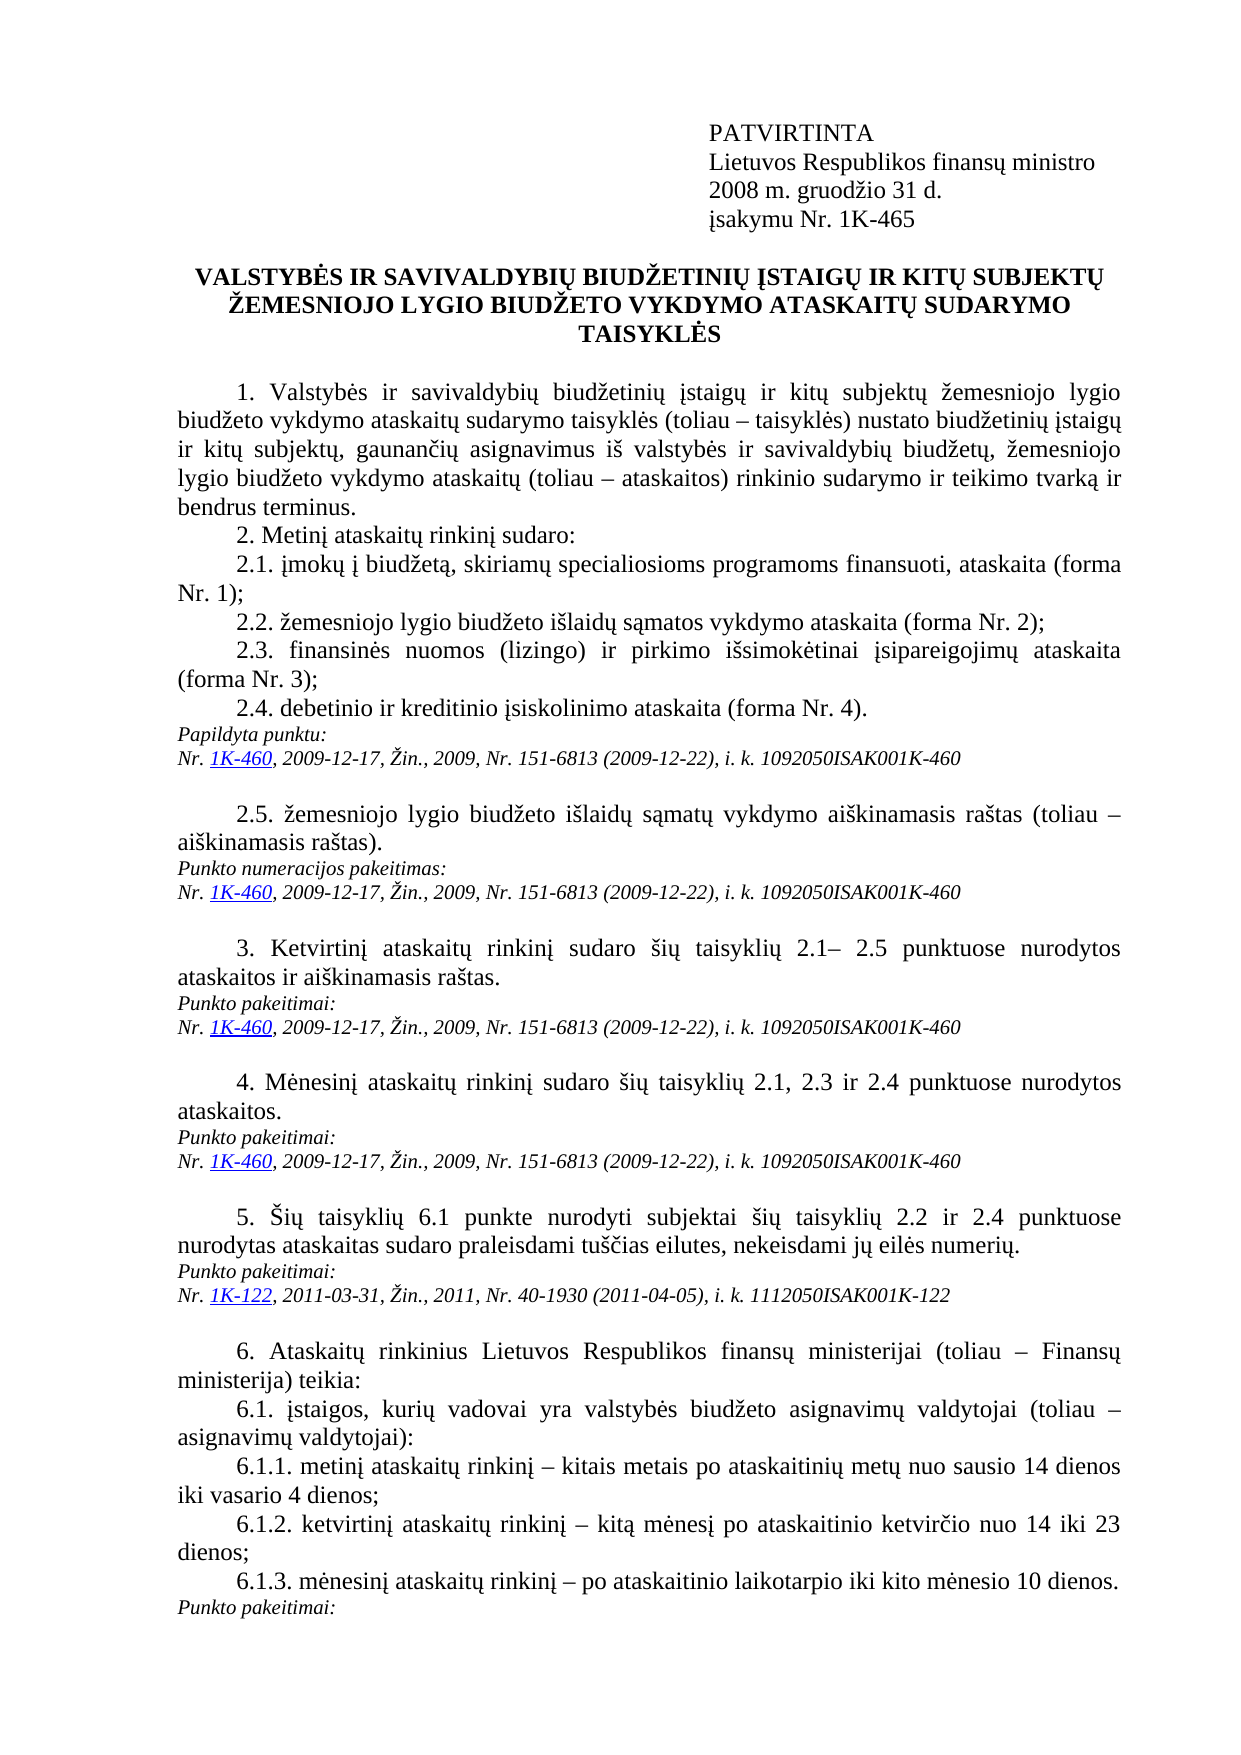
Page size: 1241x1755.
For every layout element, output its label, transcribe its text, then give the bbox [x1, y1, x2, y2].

text 6.1. įstaigos, kurių vadovai yra valstybės biudžeto asignavimų valdytojai (toliau – asignavimų valdytojai): [177, 1394, 1122, 1451]
text 2.5. žemesniojo lygio biudžeto išlaidų sąmatų vykdymo aiškinamasis raštas (toliau – aiškinamasis raštas). [177, 799, 1122, 856]
text VALSTYBĖS IR SAVIVALDYBIŲ BIUDŽETINIŲ ĮSTAIGŲ IR KITŲ SUBJEKTŲ ŽEMESNIOJO LYGIO BIUDŽETO VYKDYMO ATASKAITŲ SUDARYMO TAISYKLĖS [177, 262, 1122, 348]
text 6. Ataskaitų rinkinius Lietuvos Respublikos finansų ministerijai (toliau – Finansų ministerija) teikia: [177, 1336, 1122, 1394]
text 2.1. įmokų į biudžetą, skiriamų specialiosioms programoms finansuoti, ataskaita (forma Nr. 1); [177, 549, 1122, 607]
text Punkto pakeitimai: [177, 1259, 1122, 1283]
text Nr. 1K-460, 2009-12-17, Žin., 2009, Nr. 151-6813 (2009-12-22), i. k. 1092050ISAK001K-460 [177, 880, 1122, 904]
text Punkto pakeitimai: [177, 1125, 1122, 1149]
text 6.1.1. metinį ataskaitų rinkinį – kitais metais po ataskaitinių metų nuo sausio 14 dienos iki vasario 4 dienos; [177, 1451, 1122, 1509]
text Punkto numeracijos pakeitimas: [177, 856, 1122, 880]
text Lietuvos Respublikos finansų ministro [177, 147, 1122, 176]
text 2. Metinį ataskaitų rinkinį sudaro: [177, 521, 1122, 549]
text 3. Ketvirtinį ataskaitų rinkinį sudaro šių taisyklių 2.1– 2.5 punktuose nurodytos ataskaitos ir aiškinamasis raštas. [177, 933, 1122, 991]
text PATVIRTINTA [177, 118, 1122, 147]
text 2.3. finansinės nuomos (lizingo) ir pirkimo išsimokėtinai įsipareigojimų ataskaita (forma Nr. 3); [177, 636, 1122, 693]
text Nr. 1K-460, 2009-12-17, Žin., 2009, Nr. 151-6813 (2009-12-22), i. k. 1092050ISAK001K-460 [177, 746, 1122, 770]
text 6.1.2. ketvirtinį ataskaitų rinkinį – kitą mėnesį po ataskaitinio ketvirčio nuo 14 iki 23 dienos; [177, 1509, 1122, 1566]
text įsakymu Nr. 1K-465 [177, 204, 1122, 233]
text 2.4. debetinio ir kreditinio įsiskolinimo ataskaita (forma Nr. 4). [177, 693, 1122, 722]
text 2.2. žemesniojo lygio biudžeto išlaidų sąmatos vykdymo ataskaita (forma Nr. 2); [177, 607, 1122, 636]
text Papildyta punktu: [177, 722, 1122, 746]
text 2008 m. gruodžio 31 d. [177, 176, 1122, 204]
text Punkto pakeitimai: [177, 1595, 1122, 1619]
text 5. Šių taisyklių 6.1 punkte nurodyti subjektai šių taisyklių 2.2 ir 2.4 punktuose nurodytas ataskaitas sudaro praleisdami tuščias eilutes, nekeisdami jų eilės numerių. [177, 1202, 1122, 1259]
text Nr. 1K-460, 2009-12-17, Žin., 2009, Nr. 151-6813 (2009-12-22), i. k. 1092050ISAK001K-460 [177, 1015, 1122, 1039]
text 6.1.3. mėnesinį ataskaitų rinkinį – po ataskaitinio laikotarpio iki kito mėnesio 10 dienos. [177, 1566, 1122, 1595]
text Nr. 1K-460, 2009-12-17, Žin., 2009, Nr. 151-6813 (2009-12-22), i. k. 1092050ISAK001K-460 [177, 1149, 1122, 1173]
text Nr. 1K-122, 2011-03-31, Žin., 2011, Nr. 40-1930 (2011-04-05), i. k. 1112050ISAK001K-122 [177, 1283, 1122, 1307]
text 4. Mėnesinį ataskaitų rinkinį sudaro šių taisyklių 2.1, 2.3 ir 2.4 punktuose nurodytos ataskaitos. [177, 1067, 1122, 1125]
text Punkto pakeitimai: [177, 991, 1122, 1015]
text 1. Valstybės ir savivaldybių biudžetinių įstaigų ir kitų subjektų žemesniojo lygio biudžeto vykdymo ataskaitų sudarymo taisyklės (toliau – taisyklės) nustato biudžetinių įstaigų ir kitų subjektų, gaunančių asignavimus iš valstybės ir savivaldybių biudžetų, žemesniojo lygio biudžeto vykdymo ataskaitų (toliau – ataskaitos) rinkinio sudarymo ir teikimo tvarką ir bendrus terminus. [177, 377, 1122, 521]
